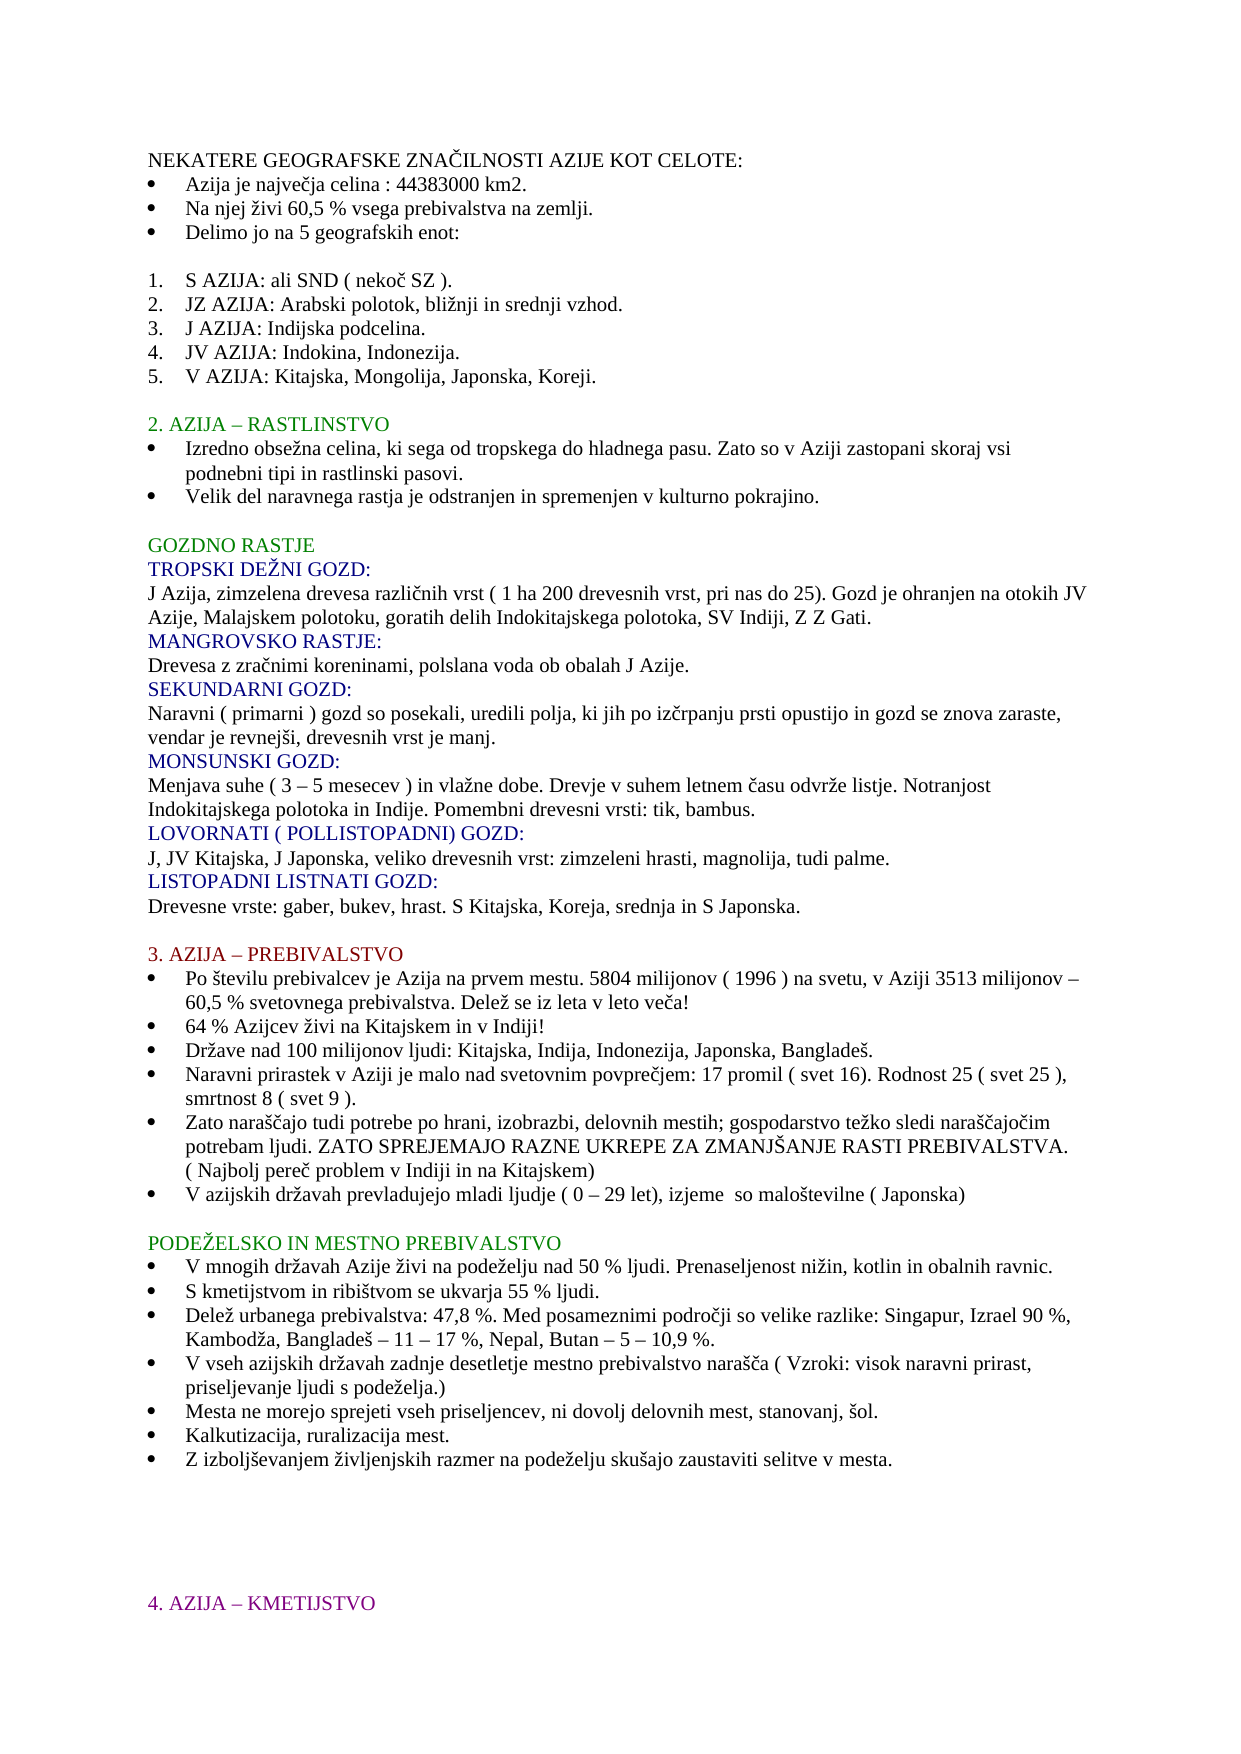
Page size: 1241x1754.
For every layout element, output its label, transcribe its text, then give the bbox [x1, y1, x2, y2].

text MANGROVSKO RASTJE: [148, 629, 1093, 653]
text Naravni ( primarni ) gozd so posekali, uredili polja, ki jih po izčrpanju prsti opustijo in gozd se znova zaraste, vendar je revnejši, drevesnih vrst je manj. [148, 701, 1093, 749]
list Izredno obsežna celina, ki sega od tropskega do hladnega pasu. Zato so v Aziji zastopani skoraj vsi podnebni tipi in rastlinski pasovi. [148, 436, 1093, 484]
list V vseh azijskih državah zadnje desetletje mestno prebivalstvo narašča ( Vzroki: visok naravni prirast, priseljevanje ljudi s podeželja.) [148, 1351, 1093, 1399]
list V AZIJA: Kitajska, Mongolija, Japonska, Koreji. [148, 364, 1093, 388]
list Z izboljševanjem življenjskih razmer na podeželju skušajo zaustaviti selitve v mesta. [148, 1447, 1093, 1471]
list Mesta ne morejo sprejeti vseh priseljencev, ni dovolj delovnih mest, stanovanj, šol. [148, 1399, 1093, 1423]
list Delimo jo na 5 geografskih enot: [148, 220, 1093, 244]
list Delež urbanega prebivalstva: 47,8 %. Med posameznimi področji so velike razlike: Singapur, Izrael 90 %, Kambodža, Bangladeš – 11 – 17 %, Nepal, Butan – 5 – 10,9 %. [148, 1303, 1093, 1351]
list Velik del naravnega rastja je odstranjen in spremenjen v kulturno pokrajino. [148, 484, 1093, 508]
text LISTOPADNI LISTNATI GOZD: [148, 869, 1093, 893]
list Po številu prebivalcev je Azija na prvem mestu. 5804 milijonov ( 1996 ) na svetu, v Aziji 3513 milijonov – 60,5 % svetovnega prebivalstva. Delež se iz leta v leto veča! [148, 966, 1093, 1014]
text MONSUNSKI GOZD: [148, 749, 1093, 773]
text 3. AZIJA – PREBIVALSTVO [148, 942, 1093, 966]
list Zato naraščajo tudi potrebe po hrani, izobrazbi, delovnih mestih; gospodarstvo težko sledi naraščajočim potrebam ljudi. ZATO SPREJEMAJO RAZNE UKREPE ZA ZMANJŠANJE RASTI PREBIVALSTVA. ( Najbolj pereč problem v Indiji in na Kitajskem) [148, 1110, 1093, 1182]
text NEKATERE GEOGRAFSKE ZNAČILNOSTI AZIJE KOT CELOTE: [148, 148, 1093, 172]
list Azija je največja celina : 44383000 km2. [148, 172, 1093, 196]
list S AZIJA: ali SND ( nekoč SZ ). [148, 268, 1093, 292]
text 2. AZIJA – RASTLINSTVO [148, 412, 1093, 436]
text Drevesne vrste: gaber, bukev, hrast. S Kitajska, Koreja, srednja in S Japonska. [148, 893, 1093, 918]
list J AZIJA: Indijska podcelina. [148, 316, 1093, 340]
list JV AZIJA: Indokina, Indonezija. [148, 340, 1093, 364]
text SEKUNDARNI GOZD: [148, 677, 1093, 701]
text Menjava suhe ( 3 – 5 mesecev ) in vlažne dobe. Drevje v suhem letnem času odvrže listje. Notranjost Indokitajskega polotoka in Indije. Pomembni drevesni vrsti: tik, bambus. [148, 773, 1093, 821]
subtitle GOZDNO RASTJE [148, 533, 1093, 557]
list Na njej živi 60,5 % vsega prebivalstva na zemlji. [148, 196, 1093, 220]
list V azijskih državah prevladujejo mladi ljudje ( 0 – 29 let), izjeme so maloštevilne ( Japonska) [148, 1182, 1093, 1206]
list Kalkutizacija, ruralizacija mest. [148, 1423, 1093, 1447]
list Naravni prirastek v Aziji je malo nad svetovnim povprečjem: 17 promil ( svet 16). Rodnost 25 ( svet 25 ), smrtnost 8 ( svet 9 ). [148, 1062, 1093, 1110]
text J, JV Kitajska, J Japonska, veliko drevesnih vrst: zimzeleni hrasti, magnolija, tudi palme. [148, 845, 1093, 869]
list JZ AZIJA: Arabski polotok, bližnji in srednji vzhod. [148, 292, 1093, 316]
text TROPSKI DEŽNI GOZD: [148, 557, 1093, 581]
text LOVORNATI ( POLLISTOPADNI) GOZD: [148, 821, 1093, 845]
list Države nad 100 milijonov ljudi: Kitajska, Indija, Indonezija, Japonska, Bangladeš. [148, 1038, 1093, 1062]
subtitle PODEŽELSKO IN MESTNO PREBIVALSTVO [148, 1230, 1093, 1254]
text 4. AZIJA – KMETIJSTVO [148, 1591, 1093, 1615]
list S kmetijstvom in ribištvom se ukvarja 55 % ljudi. [148, 1278, 1093, 1303]
list V mnogih državah Azije živi na podeželju nad 50 % ljudi. Prenaseljenost nižin, kotlin in obalnih ravnic. [148, 1254, 1093, 1278]
text J Azija, zimzelena drevesa različnih vrst ( 1 ha 200 drevesnih vrst, pri nas do 25). Gozd je ohranjen na otokih JV Azije, Malajskem polotoku, goratih delih Indokitajskega polotoka, SV Indiji, Z Z Gati. [148, 581, 1093, 629]
list 64 % Azijcev živi na Kitajskem in v Indiji! [148, 1014, 1093, 1038]
text Drevesa z zračnimi koreninami, polslana voda ob obalah J Azije. [148, 653, 1093, 677]
